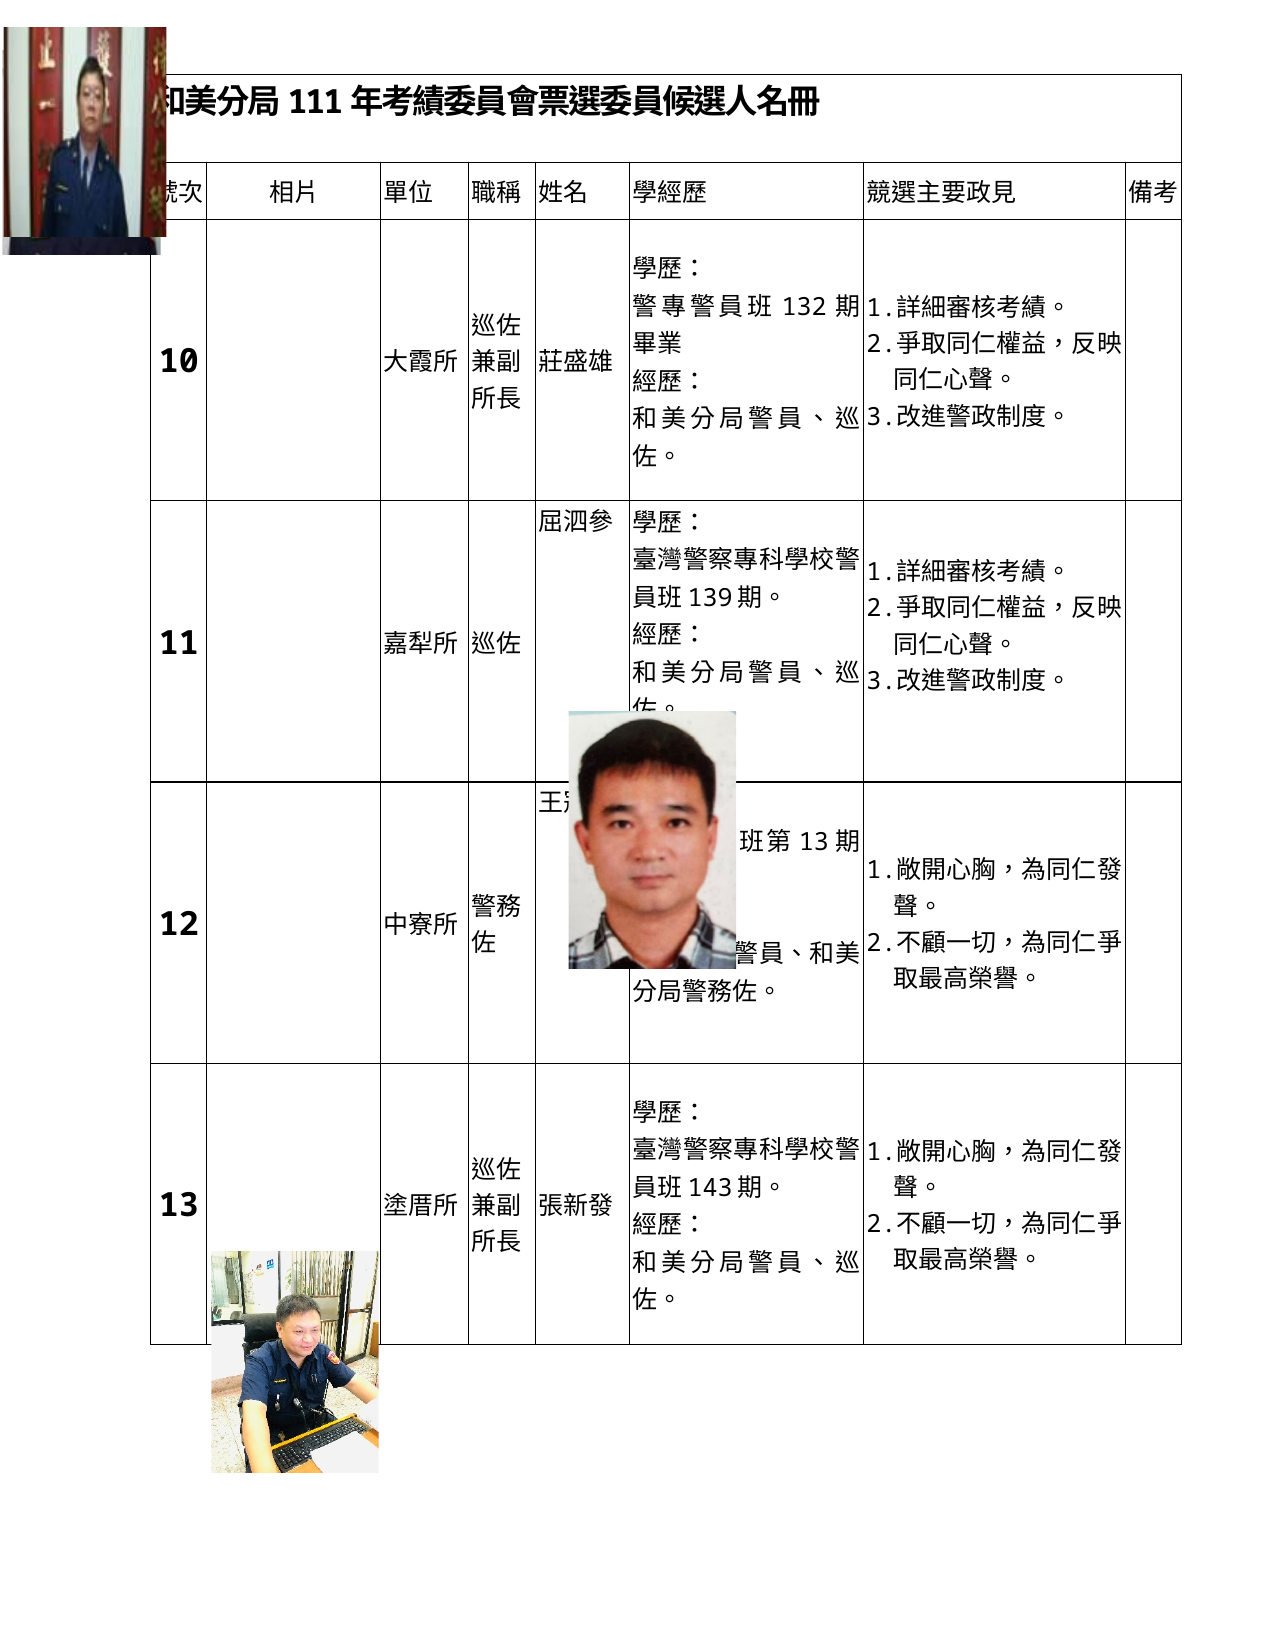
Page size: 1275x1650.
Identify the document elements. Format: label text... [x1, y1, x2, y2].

table_cell 相片 [207, 163, 380, 219]
table_header 和美分局111年考績委員會票選委員候選人名冊 [167, 75, 1181, 162]
table_cell 競選主要政見 [864, 163, 1125, 219]
table_cell 中寮所 [381, 783, 468, 1063]
table_cell 王冠隆 [536, 783, 629, 1063]
table_cell 12 [151, 783, 206, 1063]
table_cell 13 [151, 1064, 206, 1344]
table_cell 巡佐 [469, 501, 535, 781]
table_cell [1126, 220, 1181, 500]
table_cell [207, 783, 380, 1063]
table_cell 巡佐兼副所長 [469, 1064, 535, 1344]
table_cell 警務佐 [469, 783, 535, 1063]
table_cell 備考 [1126, 163, 1181, 219]
table_cell [207, 1064, 380, 1344]
table_cell 嘉犁所 [381, 501, 468, 781]
table_cell 大霞所 [381, 220, 468, 500]
table_cell 號次 [167, 163, 206, 219]
table_cell [207, 220, 380, 500]
table_cell 姓名 [536, 163, 629, 219]
table_cell [1126, 501, 1181, 781]
table_cell 1.詳細審核考績。 2.爭取同仁權益，反映同仁心聲。 3.改進警政制度。 [864, 220, 1125, 500]
table_cell 學歷： 警專警員班第13期畢業。 經歷： 和美分局警員、和美分局警務佐。 [630, 783, 863, 1063]
table_cell 11 [151, 501, 206, 781]
table_cell 學歷： 臺灣警察專科學校警員班143期。 經歷： 和美分局警員、巡佐。 [630, 1064, 863, 1344]
table_cell 巡佐兼副所長 [469, 220, 535, 500]
table_cell 10 [151, 220, 206, 500]
table_cell 單位 [381, 163, 468, 219]
table_cell 莊盛雄 [536, 220, 629, 500]
table_cell 學歷： 警專警員班132期畢業 經歷： 和美分局警員、巡佐。 [630, 220, 863, 500]
table_cell 1.敞開心胸，為同仁發聲。 2.不顧一切，為同仁爭取最高榮譽。 [864, 783, 1125, 1063]
table_cell 職稱 [469, 163, 535, 219]
table_cell [1126, 1064, 1181, 1344]
table_cell 塗厝所 [381, 1064, 468, 1344]
table_cell 張新發 [536, 1064, 629, 1344]
table_cell 1.詳細審核考績。 2.爭取同仁權益，反映同仁心聲。 3.改進警政制度。 [864, 501, 1125, 781]
table_cell 1.敞開心胸，為同仁發聲。 2.不顧一切，為同仁爭取最高榮譽。 [864, 1064, 1125, 1344]
table_cell [1126, 783, 1181, 1063]
table_cell 學經歷 [630, 163, 863, 219]
table_cell 屈泗參 [536, 501, 629, 781]
table_cell [207, 501, 380, 781]
table_cell 學歷： 臺灣警察專科學校警員班139期。 經歷： 和美分局警員、巡佐。 [630, 501, 863, 781]
